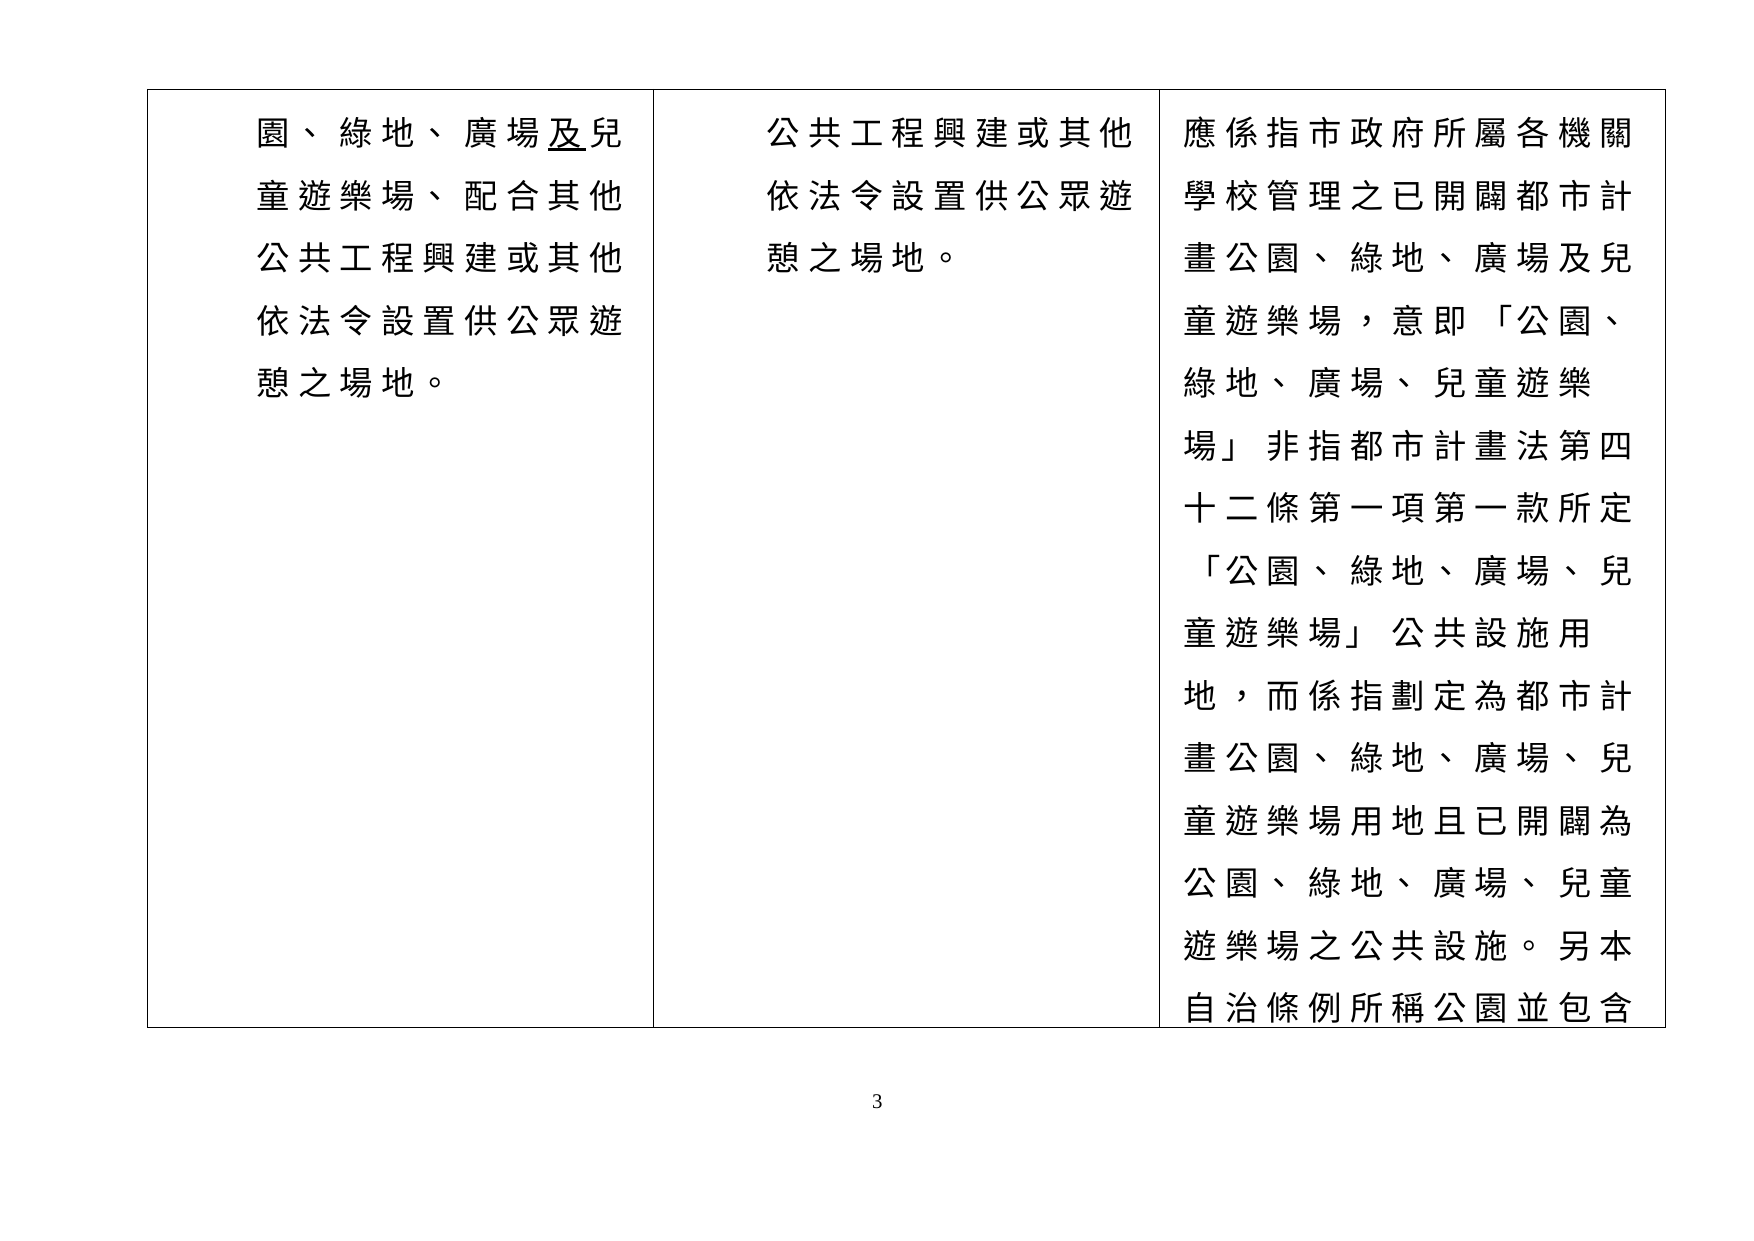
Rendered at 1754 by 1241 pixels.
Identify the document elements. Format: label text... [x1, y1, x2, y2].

table_cell 園、綠地、廣場及兒童遊樂場、配合其他公共工程興建或其他依法令設置供公眾遊憩之場地。 [148, 90, 653, 1027]
table_cell 公共工程興建或其他依法令設置供公眾遊憩之場地。 [654, 90, 1159, 1027]
table_cell 應係指市政府所屬各機關學校管理之已開闢都市計畫公園、綠地、廣場及兒童遊樂場，意即「公園、綠地、廣場、兒童遊樂場」非指都市計畫法第四十二條第一項第一款所定「公園、綠地、廣場、兒童遊樂場」公共設施用地，而係指劃定為都市計畫公園、綠地、廣場、兒童遊樂場用地且已開闢為公園、綠地、廣場、兒童遊樂場之公共設施。另本自治條例所稱公園並包含 [1160, 90, 1665, 1027]
